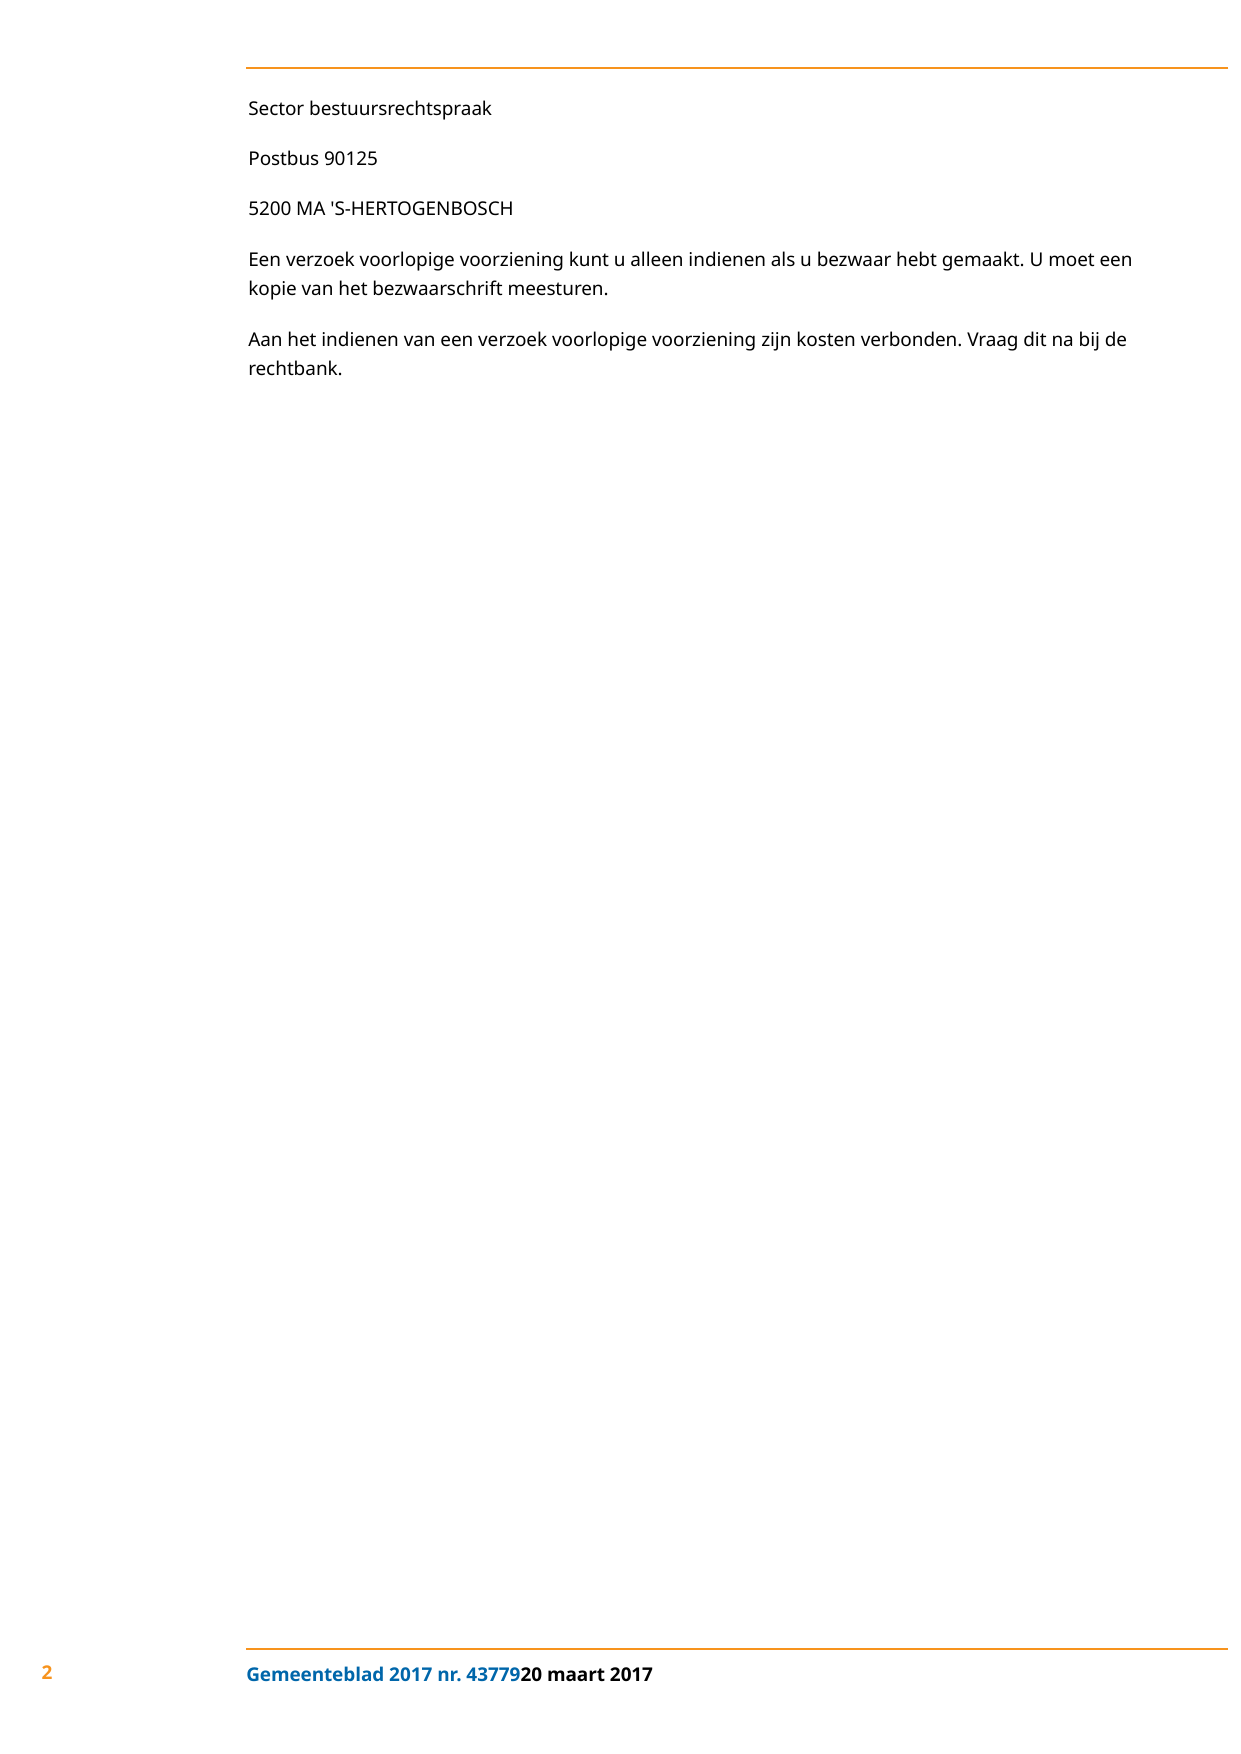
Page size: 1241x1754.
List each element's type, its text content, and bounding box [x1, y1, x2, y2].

picture [41, 47, 231, 172]
text 5200 MA 'S-HERTOGENBOSCH [248, 196, 1152, 221]
text Een verzoek voorlopige voorziening kunt u alleen indienen als u bezwaar hebt gemaakt. U moet een kopie van het bezwaarschrift meesturen. [248, 246, 1152, 301]
text Postbus 90125 [248, 145, 1152, 171]
text Sector bestuursrechtspraak [248, 95, 1152, 121]
text Aan het indienen van een verzoek voorlopige voorziening zijn kosten verbonden. Vraag dit na bij de rechtbank. [248, 326, 1152, 381]
